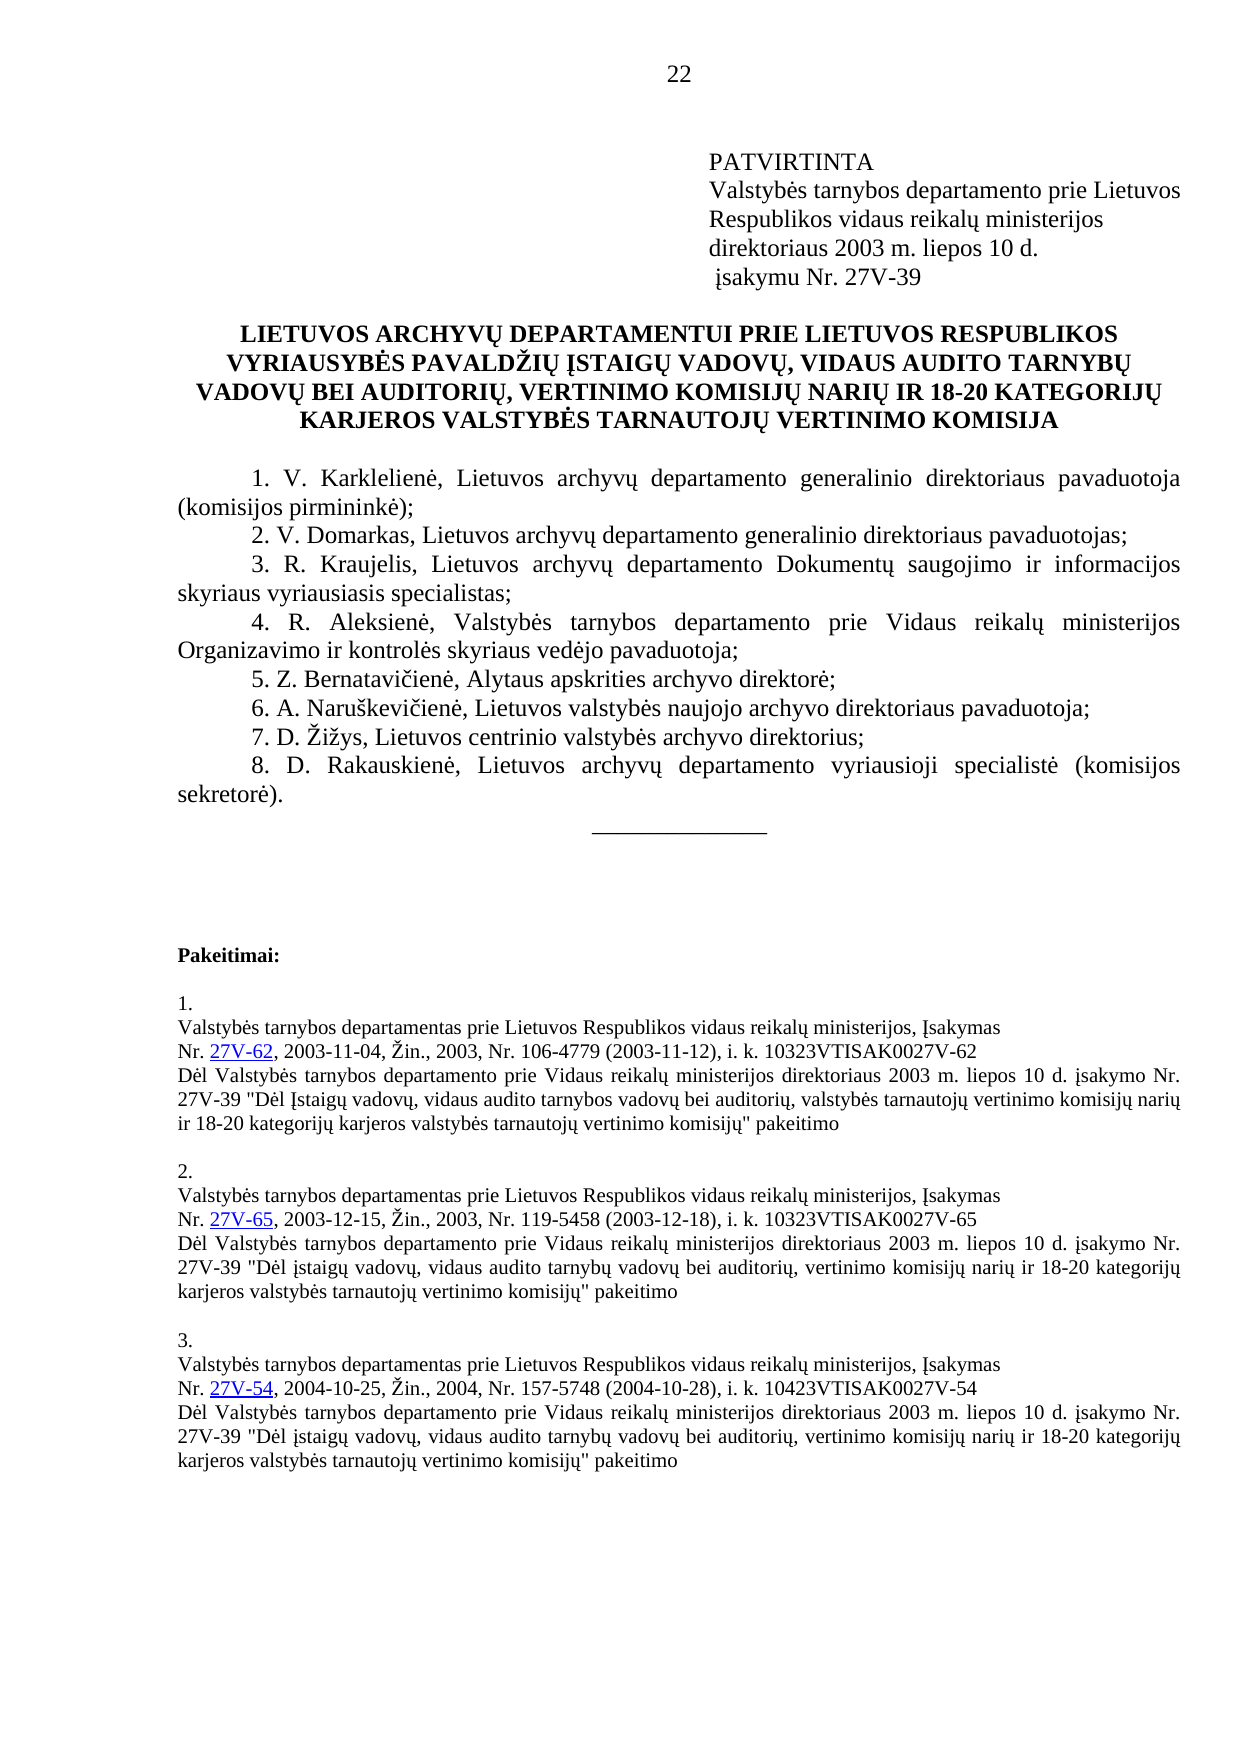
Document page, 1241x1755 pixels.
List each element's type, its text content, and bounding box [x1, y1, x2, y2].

text 6. A. Naruškevičienė, Lietuvos valstybės naujojo archyvo direktoriaus pavaduotoja; [177, 693, 1181, 722]
text Valstybės tarnybos departamentas prie Lietuvos Respublikos vidaus reikalų ministerijos, Įsakymas [177, 1352, 1181, 1376]
text 1. V. Karklelienė, Lietuvos archyvų departamento generalinio direktoriaus pavaduotoja (komisijos pirmininkė); [177, 463, 1181, 521]
text 1. [177, 991, 1181, 1015]
text PATVIRTINTA [177, 147, 1181, 176]
text Valstybės tarnybos departamentas prie Lietuvos Respublikos vidaus reikalų ministerijos, Įsakymas [177, 1183, 1181, 1207]
text Pakeitimai: [177, 942, 1181, 967]
text Nr. 27V-54, 2004-10-25, Žin., 2004, Nr. 157-5748 (2004-10-28), i. k. 10423VTISAK0027V-54 [177, 1376, 1181, 1400]
text Nr. 27V-65, 2003-12-15, Žin., 2003, Nr. 119-5458 (2003-12-18), i. k. 10323VTISAK0027V-65 [177, 1207, 1181, 1231]
text 4. R. Aleksienė, Valstybės tarnybos departamento prie Vidaus reikalų ministerijos Organizavimo ir kontrolės skyriaus vedėjo pavaduotoja; [177, 607, 1181, 664]
text Dėl Valstybės tarnybos departamento prie Vidaus reikalų ministerijos direktoriaus 2003 m. liepos 10 d. įsakymo Nr. 27V-39 "Dėl įstaigų vadovų, vidaus audito tarnybų vadovų bei auditorių, vertinimo komisijų narių ir 18-20 kategorijų karjeros valstybės tarnautojų vertinimo komisijų" pakeitimo [177, 1231, 1181, 1303]
text direktoriaus 2003 m. liepos 10 d. [177, 233, 1181, 262]
text Valstybės tarnybos departamentas prie Lietuvos Respublikos vidaus reikalų ministerijos, Įsakymas [177, 1015, 1181, 1039]
text Dėl Valstybės tarnybos departamento prie Vidaus reikalų ministerijos direktoriaus 2003 m. liepos 10 d. įsakymo Nr. 27V-39 "Dėl įstaigų vadovų, vidaus audito tarnybų vadovų bei auditorių, vertinimo komisijų narių ir 18-20 kategorijų karjeros valstybės tarnautojų vertinimo komisijų" pakeitimo [177, 1400, 1181, 1472]
text ______________ [177, 808, 1181, 837]
text 2. [177, 1159, 1181, 1183]
text 7. D. Žižys, Lietuvos centrinio valstybės archyvo direktorius; [177, 722, 1181, 751]
text Dėl Valstybės tarnybos departamento prie Vidaus reikalų ministerijos direktoriaus 2003 m. liepos 10 d. įsakymo Nr. 27V-39 "Dėl Įstaigų vadovų, vidaus audito tarnybos vadovų bei auditorių, valstybės tarnautojų vertinimo komisijų narių ir 18-20 kategorijų karjeros valstybės tarnautojų vertinimo komisijų" pakeitimo [177, 1063, 1181, 1135]
text 8. D. Rakauskienė, Lietuvos archyvų departamento vyriausioji specialistė (komisijos sekretorė). [177, 751, 1181, 808]
text 5. Z. Bernatavičienė, Alytaus apskrities archyvo direktorė; [177, 664, 1181, 693]
text 3. R. Kraujelis, Lietuvos archyvų departamento Dokumentų saugojimo ir informacijos skyriaus vyriausiasis specialistas; [177, 549, 1181, 607]
text 3. [177, 1327, 1181, 1352]
text Nr. 27V-62, 2003-11-04, Žin., 2003, Nr. 106-4779 (2003-11-12), i. k. 10323VTISAK0027V-62 [177, 1039, 1181, 1063]
text 2. V. Domarkas, Lietuvos archyvų departamento generalinio direktoriaus pavaduotojas; [177, 521, 1181, 549]
text LIETUVOS ARCHYVŲ DEPARTAMENTui PRIE LIETUVOS RESPUBLIKOS VYRIAUSYBĖS PAVALDŽIŲ ĮSTAIGŲ VADOVŲ, vidaus audito tarnybų vadovų BEI AUDITORIŲ, vertinimo komisijų narių ir 18-20 kategorijų karjeros valstybės tarnautojų vertinimo komisija [177, 319, 1181, 434]
text įsakymu Nr. 27V-39 [177, 262, 1181, 291]
text Valstybės tarnybos departamento prie Lietuvos [177, 176, 1181, 204]
text Respublikos vidaus reikalų ministerijos [177, 204, 1181, 233]
